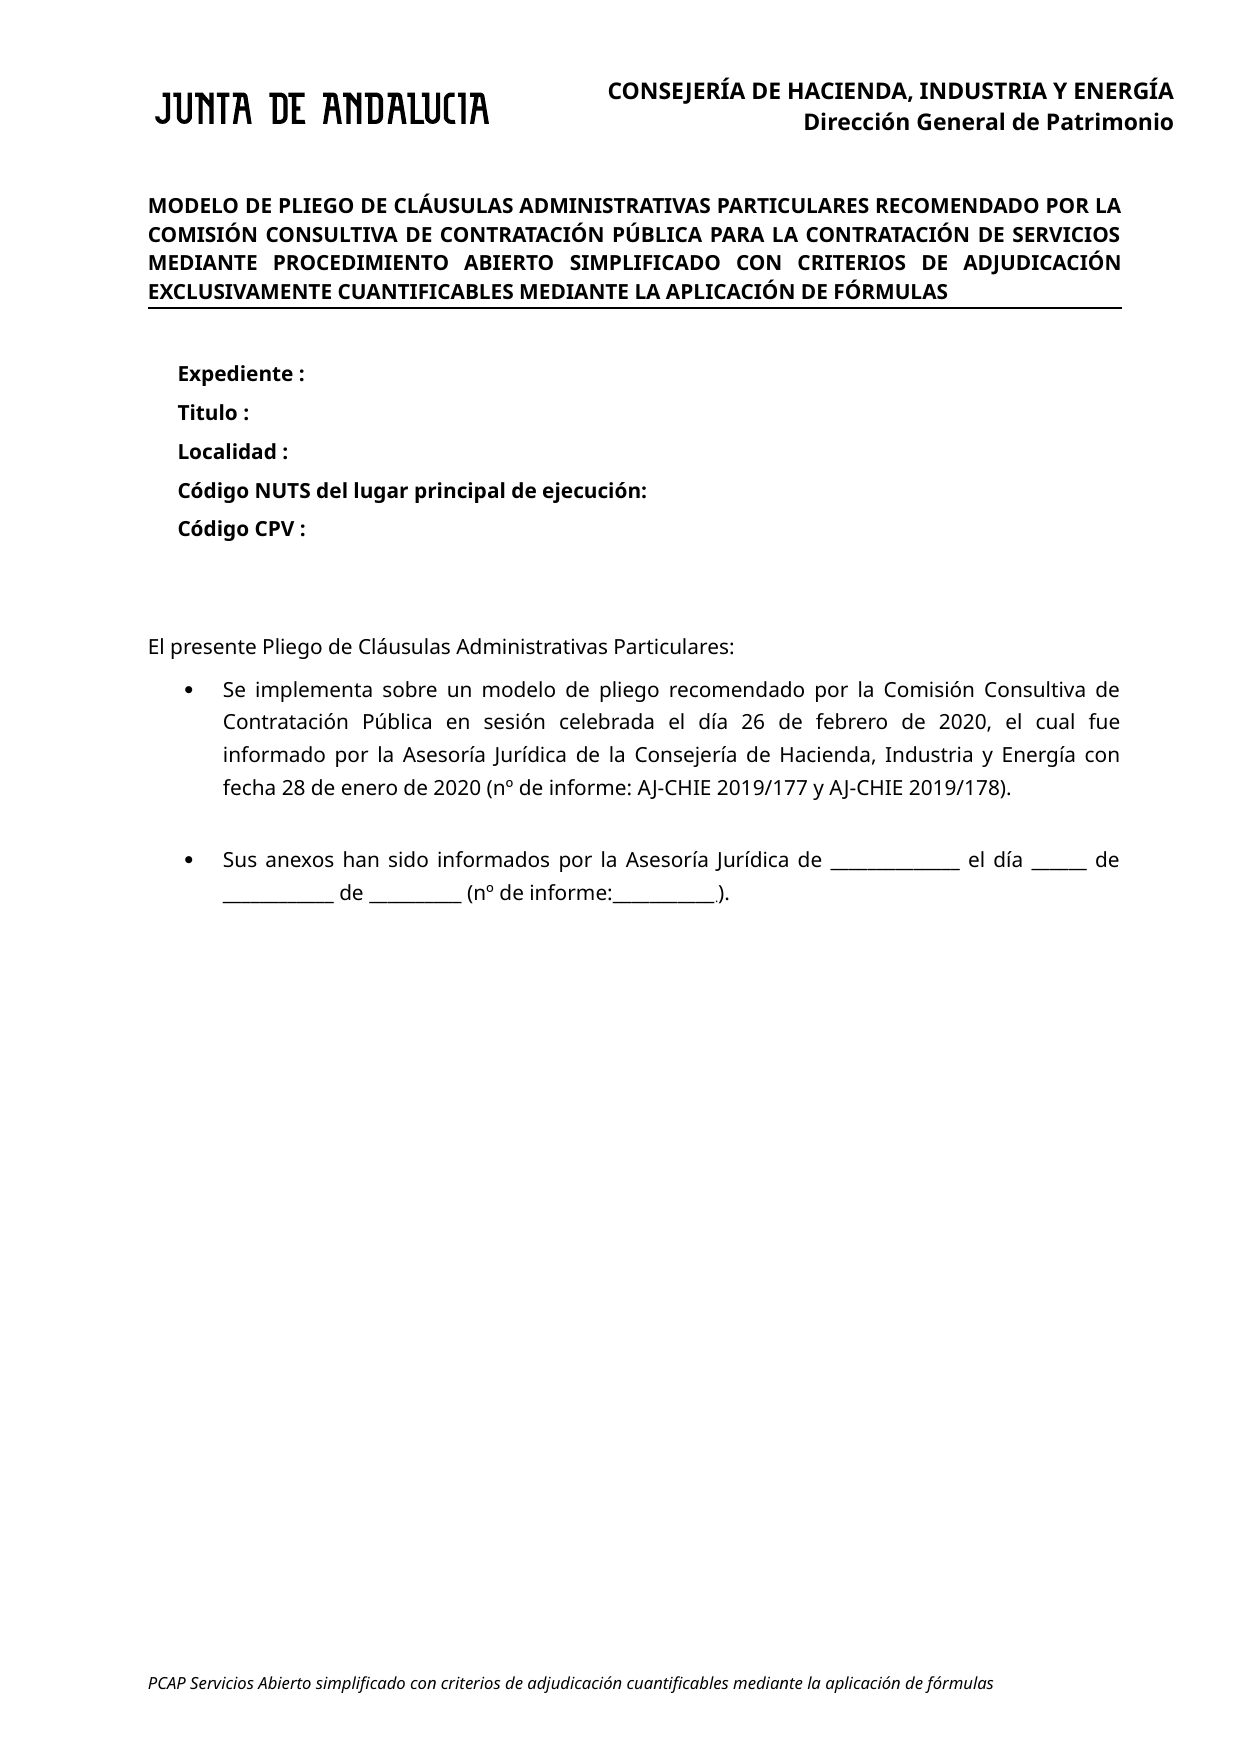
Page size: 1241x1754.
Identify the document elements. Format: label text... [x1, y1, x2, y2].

text Código CPV : [177, 514, 1122, 543]
list Sus anexos han sido informados por la Asesoría Jurídica de ______________ el día ______ de ____________ de __________ (nº de informe:___________.). [185, 845, 1122, 906]
text MODELO DE PLIEGO DE CLÁUSULAS ADMINISTRATIVAS PARTICULARES RECOMENDADO POR LA COMISIÓN CONSULTIVA DE CONTRATACIÓN PÚBLICA PARA LA CONTRATACIÓN DE SERVICIOS MEDIANTE PROCEDIMIENTO ABIERTO SIMPLIFICADO CON CRITERIOS DE ADJUDICACIÓN EXCLUSIVAMENTE CUANTIFICABLES MEDIANTE LA APLICACIÓN DE FÓRMULAS [148, 192, 1122, 307]
text Código NUTS del lugar principal de ejecución: [177, 476, 1122, 504]
list Se implementa sobre un modelo de pliego recomendado por la Comisión Consultiva de Contratación Pública en sesión celebrada el día 26 de febrero de 2020, el cual fue informado por la Asesoría Jurídica de la Consejería de Hacienda, Industria y Energía con fecha 28 de enero de 2020 (nº de informe: AJ-CHIE 2019/177 y AJ-CHIE 2019/178). [185, 675, 1122, 801]
text Expediente : [177, 359, 1122, 388]
text Localidad : [177, 437, 1122, 465]
text El presente Pliego de Cláusulas Administrativas Particulares: [148, 632, 1122, 660]
text Titulo : [177, 398, 1122, 426]
